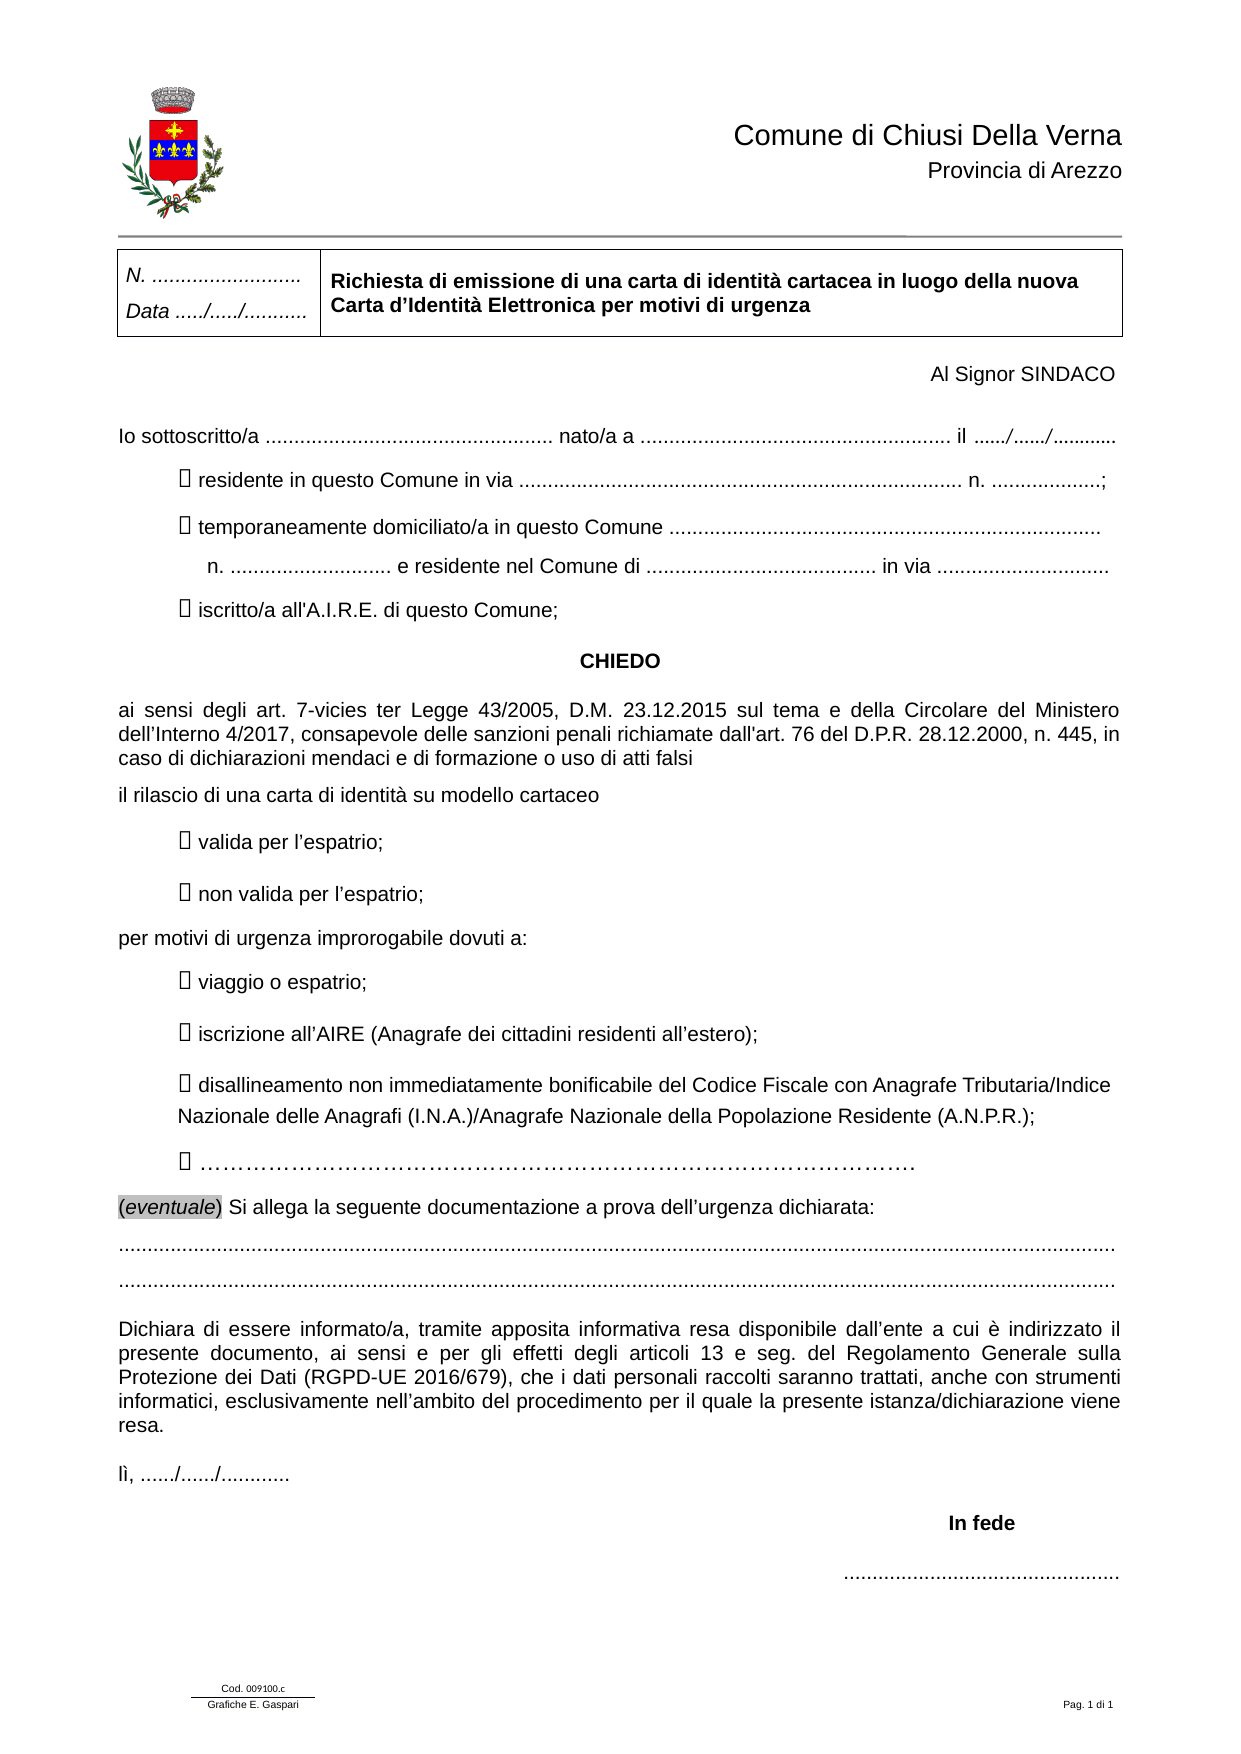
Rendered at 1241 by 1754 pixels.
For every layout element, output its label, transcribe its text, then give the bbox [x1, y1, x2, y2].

text ............................................................................................................................................................................. [118, 1268, 1122, 1292]
table_header Richiesta di emissione di una carta di identità cartacea in luogo della nuova Carta d’Identità Elettronica per motivi di urgenza [321, 250, 1122, 336]
table_header N. .......................... Data ...../...../........... [118, 250, 320, 336]
text ................................................ [842, 1560, 1122, 1584]
text  non valida per l’espatrio; [177, 874, 1122, 908]
text  …………………………………………………………………………………. [177, 1143, 1122, 1177]
text  valida per l’espatrio; [177, 823, 1122, 857]
text CHIEDO [118, 649, 1122, 673]
text il rilascio di una carta di identità su modello cartaceo [118, 783, 1122, 807]
text (eventuale) Si allega la seguente documentazione a prova dell’urgenza dichiarata: [118, 1195, 1122, 1219]
text Al Signor SINDACO [118, 362, 1122, 386]
text  temporaneamente domiciliato/a in questo Comune ........................................................................... [177, 507, 1122, 541]
text Io sottoscritto/a .................................................. nato/a a ...................................................... il ....../....../............ [118, 423, 1122, 448]
text Dichiara di essere informato/a, tramite apposita informativa resa disponibile dall’ente a cui è indirizzato il presente documento, ai sensi e per gli effetti degli articoli 13 e seg. del Regolamento Generale sulla Protezione dei Dati (RGPD-UE 2016/679), che i dati personali raccolti saranno trattati, anche con strumenti informatici, esclusivamente nell’ambito del procedimento per il quale la presente istanza/dichiarazione viene resa. [118, 1317, 1122, 1437]
text Provincia di Arezzo [224, 157, 1122, 183]
text ai sensi degli art. 7-vicies ter Legge 43/2005, D.M. 23.12.2015 sul tema e della Circolare del Ministero dell’Interno 4/2017, consapevole delle sanzioni penali richiamate dall'art. 76 del D.P.R. 28.12.2000, n. 445, in caso di dichiarazioni mendaci e di formazione o uso di atti falsi [118, 698, 1122, 770]
text  disallineamento non immediatamente bonificabile del Codice Fiscale con Anagrafe Tributaria/Indice Nazionale delle Anagrafi (I.N.A.)/Anagrafe Nazionale della Popolazione Residente (A.N.P.R.); [177, 1066, 1122, 1127]
text  residente in questo Comune in via ............................................................................. n. ...................; [177, 461, 1122, 495]
text  iscrizione all’AIRE (Anagrafe dei cittadini residenti all’estero); [177, 1014, 1122, 1048]
text ............................................................................................................................................................................. [118, 1232, 1122, 1256]
text In fede [842, 1511, 1122, 1535]
text per motivi di urgenza improrogabile dovuti a: [118, 926, 1122, 950]
text Comune di Chiusi Della Verna [224, 118, 1122, 152]
text  viaggio o espatrio; [177, 962, 1122, 997]
text lì, ....../....../............ [118, 1462, 1122, 1486]
text n. ............................ e residente nel Comune di ........................................ in via .............................. [118, 554, 1122, 578]
picture [122, 87, 224, 219]
text  iscritto/a all'A.I.R.E. di questo Comune; [118, 590, 1122, 624]
